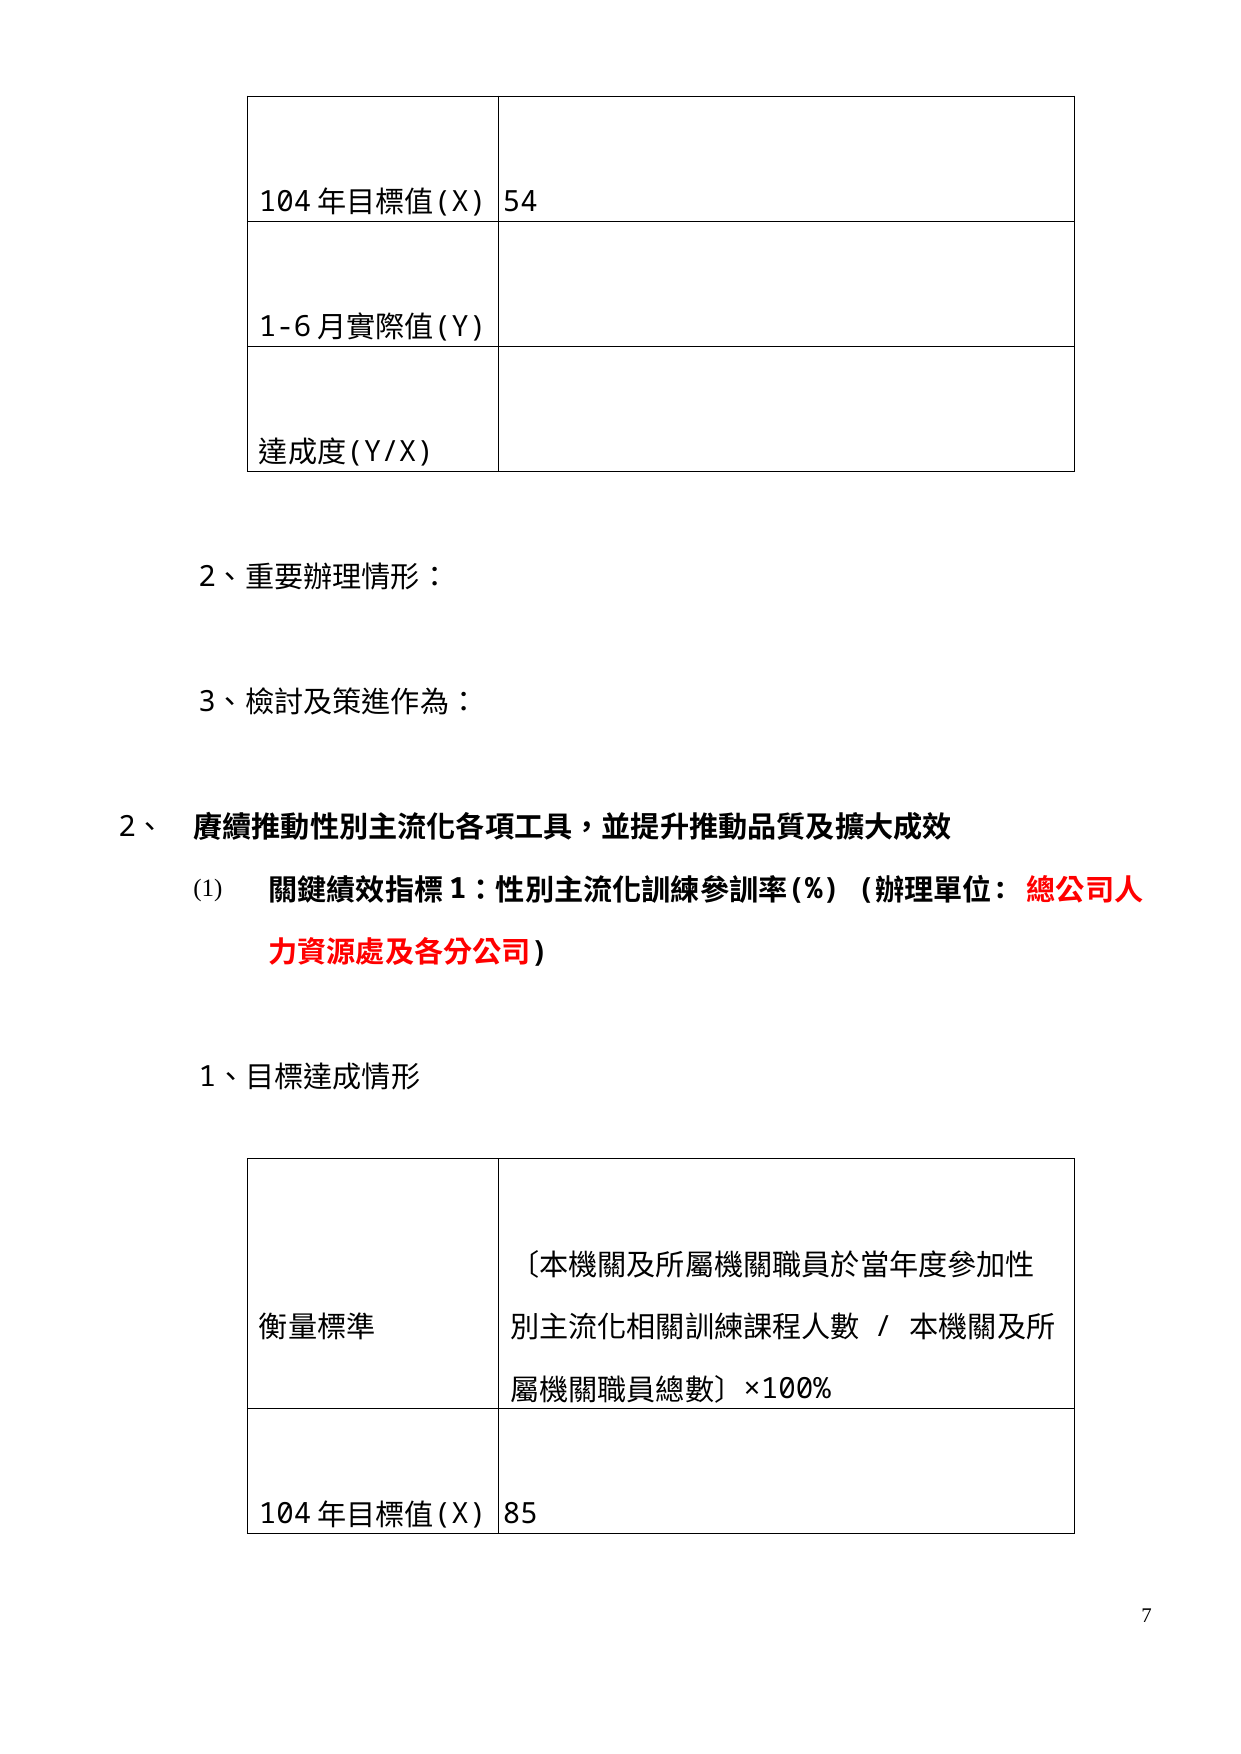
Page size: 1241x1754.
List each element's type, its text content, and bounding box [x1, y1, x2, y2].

table_cell [499, 347, 1074, 471]
table_cell 54 [499, 97, 1074, 221]
table_cell [499, 222, 1074, 346]
table_cell 1-6月實際值(Y) [248, 222, 498, 346]
table_header 〔本機關及所屬機關職員於當年度參加性別主流化相關訓練課程人數 / 本機關及所屬機關職員總數〕×100% [499, 1159, 1074, 1408]
table_cell 達成度(Y/X) [248, 347, 498, 471]
text 3、檢討及策進作為： [198, 658, 1152, 721]
table_cell 104年目標值(X) [248, 1409, 498, 1533]
text 2、重要辦理情形： [198, 533, 1152, 596]
table_header 衡量標準 [248, 1159, 498, 1408]
table_cell 104年目標值(X) [248, 97, 498, 221]
list 關鍵績效指標1：性別主流化訓練參訓率(%) (辦理單位: 總公司人力資源處及各分公司) [193, 846, 1152, 971]
list 賡續推動性別主流化各項工具，並提升推動品質及擴大成效 [118, 783, 1152, 846]
text 1、目標達成情形 [198, 1033, 1152, 1096]
table_cell 85 [499, 1409, 1074, 1533]
